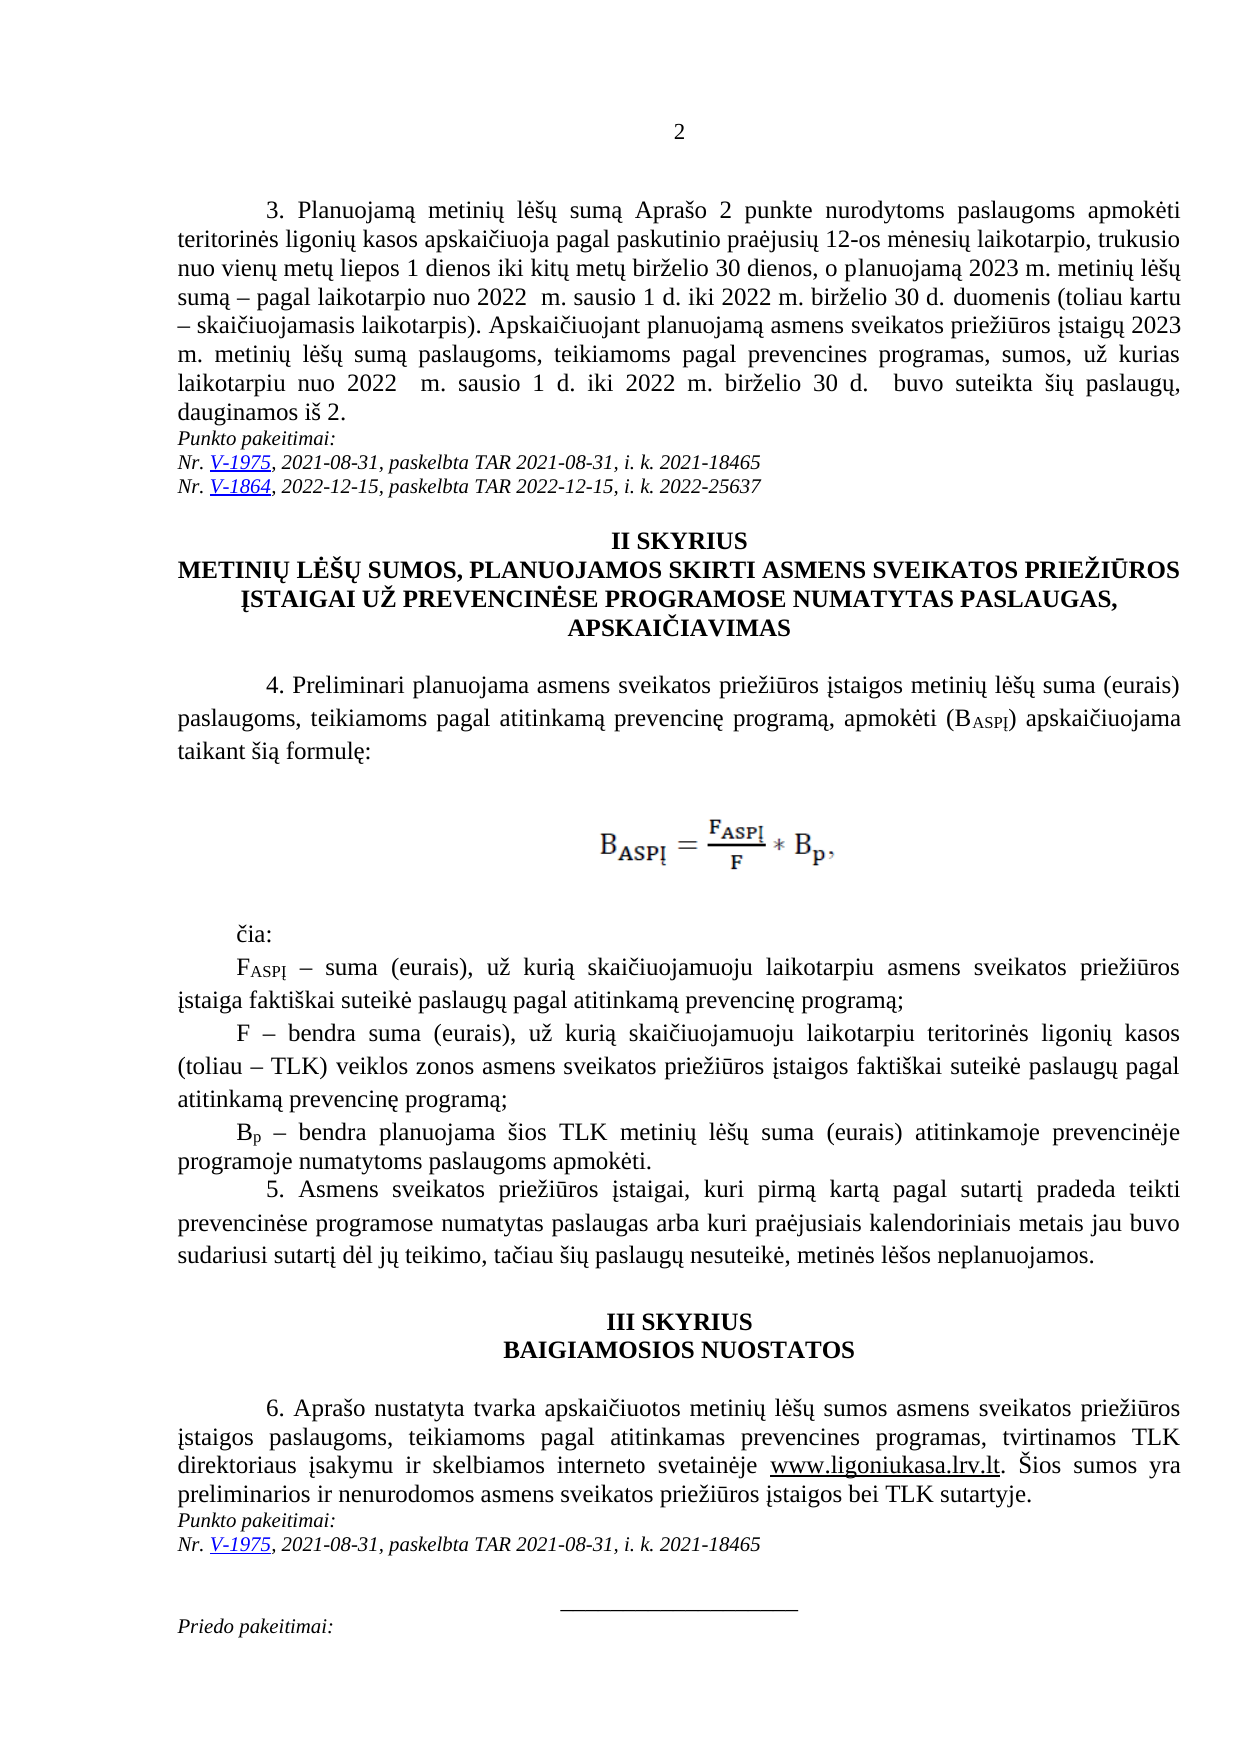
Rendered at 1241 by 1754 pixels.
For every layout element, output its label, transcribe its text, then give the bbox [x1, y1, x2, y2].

text Nr. V-1975, 2021-08-31, paskelbta TAR 2021-08-31, i. k. 2021-18465 [177, 449, 1181, 474]
text čia: [177, 919, 1181, 948]
text 3. Planuojamą metinių lėšų sumą Aprašo 2 punkte nurodytoms paslaugoms apmokėti teritorinės ligonių kasos apskaičiuoja pagal paskutinio praėjusių 12-os mėnesių laikotarpio, trukusio nuo vienų metų liepos 1 dienos iki kitų metų birželio 30 dienos, o planuojamą 2023 m. metinių lėšų sumą – pagal laikotarpio nuo 2022 m. sausio 1 d. iki 2022 m. birželio 30 d. duomenis (toliau kartu – skaičiuojamasis laikotarpis). Apskaičiuojant planuojamą asmens sveikatos priežiūros įstaigų 2023 m. metinių lėšų sumą paslaugoms, teikiamoms pagal prevencines programas, sumos, už kurias laikotarpiu nuo 2022 m. sausio 1 d. iki 2022 m. birželio 30 d. buvo suteikta šių paslaugų, dauginamos iš 2. [177, 196, 1181, 426]
text Nr. V-1864, 2022-12-15, paskelbta TAR 2022-12-15, i. k. 2022-25637 [177, 474, 1181, 498]
text F – bendra suma (eurais), už kurią skaičiuojamuoju laikotarpiu teritorinės ligonių kasos (toliau – TLK) veiklos zonos asmens sveikatos priežiūros įstaigos faktiškai suteikė paslaugų pagal atitinkamą prevencinę programą; [177, 1018, 1181, 1113]
text 6. Aprašo nustatyta tvarka apskaičiuotos metinių lėšų sumos asmens sveikatos priežiūros įstaigos paslaugoms, teikiamoms pagal atitinkamas prevencines programas, tvirtinamos TLK direktoriaus įsakymu ir skelbiamos interneto svetainėje www.ligoniukasa.lrv.lt. Šios sumos yra preliminarios ir nenurodomos asmens sveikatos priežiūros įstaigos bei TLK sutartyje. [177, 1393, 1181, 1508]
text Punkto pakeitimai: [177, 1508, 1181, 1532]
text Bp – bendra planuojama šios TLK metinių lėšų suma (eurais) atitinkamoje prevencinėje programoje numatytoms paslaugoms apmokėti. [177, 1117, 1181, 1174]
text BAIGIAMOSIOS NUOSTATOS [177, 1335, 1181, 1364]
text II SKYRIUS [177, 526, 1181, 555]
text Priedo pakeitimai: [177, 1613, 1181, 1638]
text FASPĮ – suma (eurais), už kurią skaičiuojamuoju laikotarpiu asmens sveikatos priežiūros įstaiga faktiškai suteikė paslaugų pagal atitinkamą prevencinę programą; [177, 952, 1181, 1014]
text 4. Preliminari planuojama asmens sveikatos priežiūros įstaigos metinių lėšų suma (eurais) paslaugoms, teikiamoms pagal atitinkamą prevencinę programą, apmokėti (BASPĮ) apskaičiuojama taikant šią formulę: [177, 670, 1181, 765]
text Punkto pakeitimai: [177, 426, 1181, 449]
text 5. Asmens sveikatos priežiūros įstaigai, kuri pirmą kartą pagal sutartį pradeda teikti prevencinėse programose numatytas paslaugas arba kuri praėjusiais kalendoriniais metais jau buvo sudariusi sutartį dėl jų teikimo, tačiau šių paslaugų nesuteikė, metinės lėšos neplanuojamos. [177, 1174, 1181, 1269]
text METINIŲ LĖŠŲ SUMOS, PLANUOJAMOS SKIRTI ASMENS SVEIKATOS PRIEŽIŪROS ĮSTAIGAI UŽ PREVENCINĖSE PROGRAMOSE NUMATYTAS PASLAUGAS, APSKAIČIAVIMAS [177, 555, 1181, 641]
text III SKYRIUS [177, 1307, 1181, 1335]
text Nr. V-1975, 2021-08-31, paskelbta TAR 2021-08-31, i. k. 2021-18465 [177, 1532, 1181, 1556]
text ___________________ [177, 1585, 1181, 1613]
